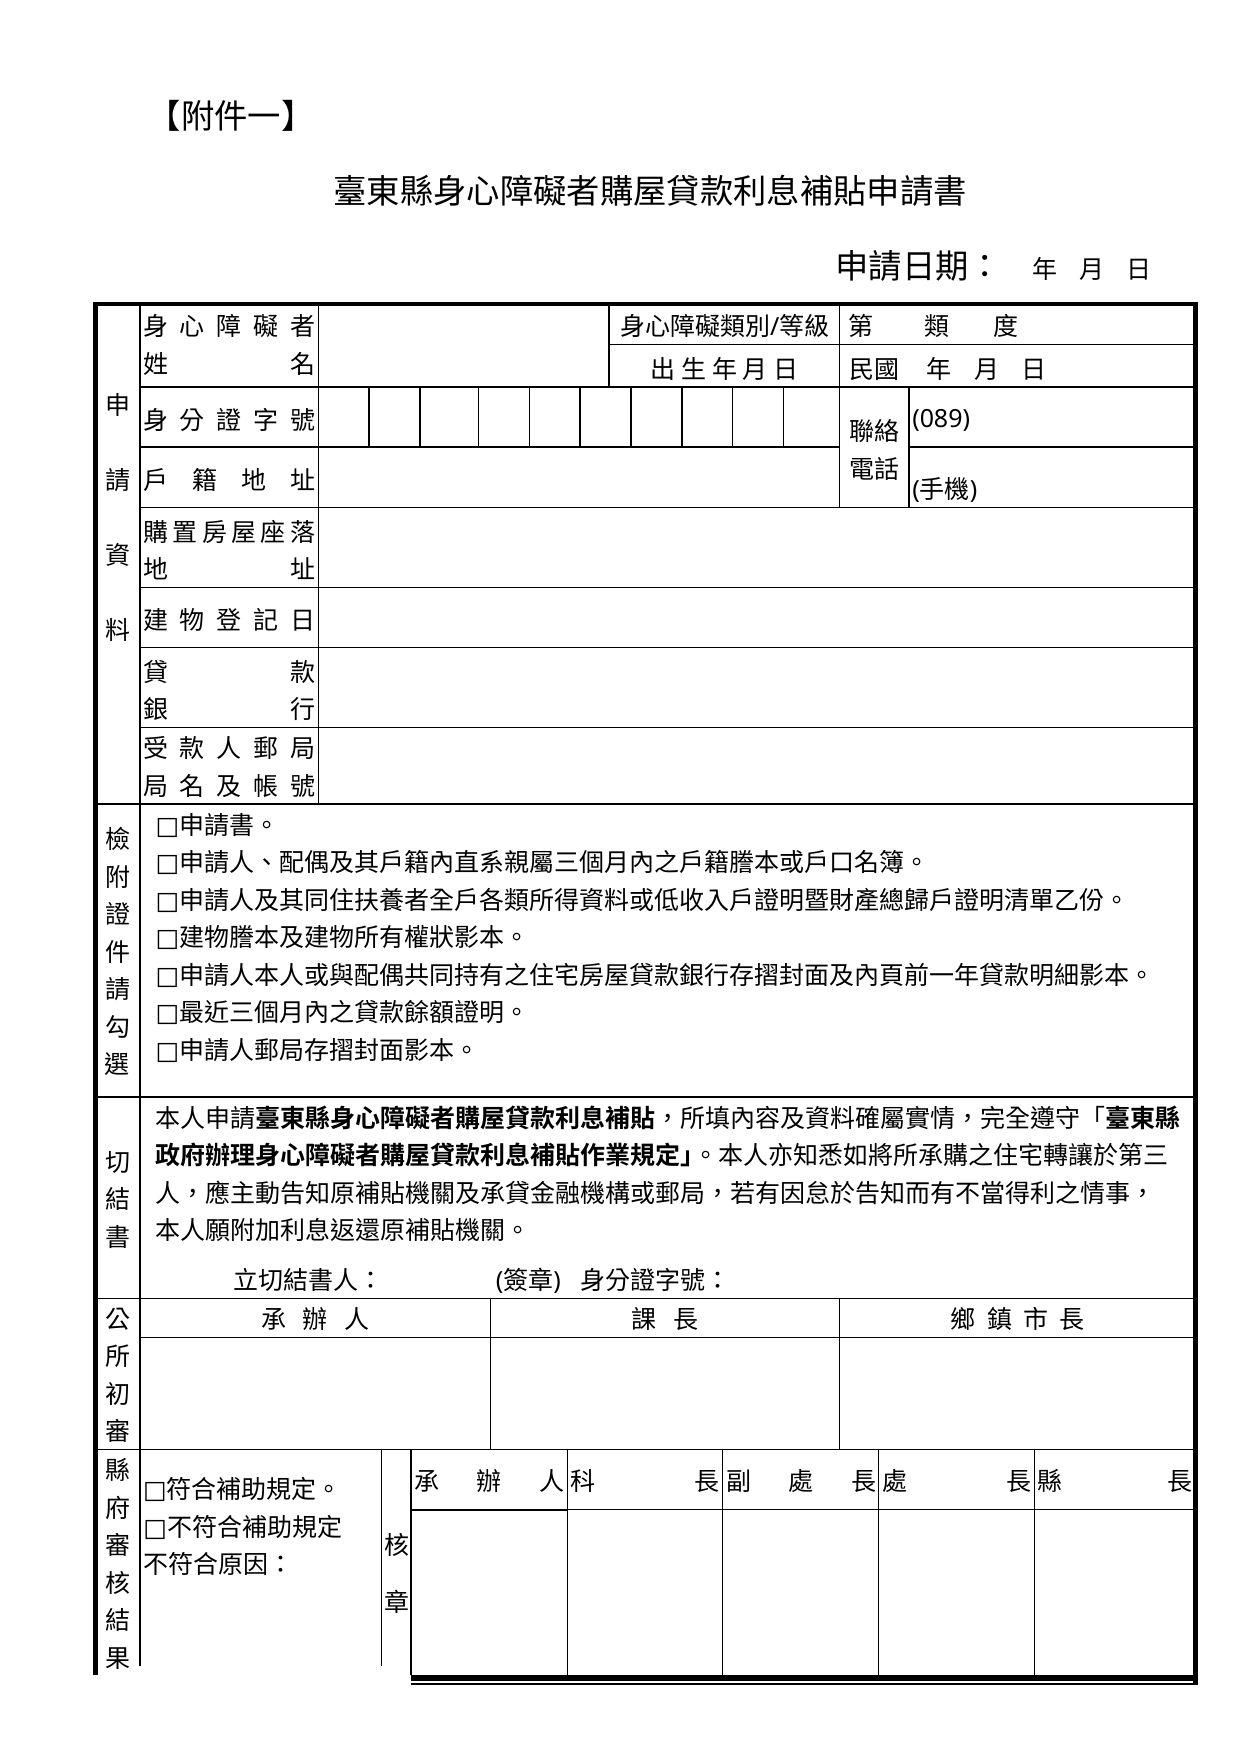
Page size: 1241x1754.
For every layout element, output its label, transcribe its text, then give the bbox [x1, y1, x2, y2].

table_cell [412, 1511, 567, 1675]
table_cell 切 結 書 [98, 1098, 139, 1298]
table_cell 處 長 [879, 1450, 1034, 1509]
table_cell [784, 388, 839, 446]
table_cell 出 生 年 月 日 [610, 345, 839, 386]
table_cell [733, 388, 783, 446]
text 臺東縣身心障礙者購屋貸款利息補貼申請書 [148, 152, 1152, 227]
table_cell 公所初審 [98, 1299, 139, 1449]
table_cell [840, 1338, 1193, 1449]
table_header 身心障礙類別/等級 [610, 306, 839, 344]
table_cell [319, 648, 1193, 726]
table_cell 核 章 [382, 1450, 410, 1675]
table_cell 科 長 [568, 1450, 722, 1509]
table_cell 承 辦 人 [141, 1299, 490, 1337]
table_cell 建物登記日 [141, 588, 318, 647]
table_cell 副處長 [723, 1450, 878, 1509]
table_cell [319, 588, 1193, 647]
table_cell [319, 388, 368, 446]
table_cell 受款人郵局 局名及帳號 [141, 728, 318, 803]
table_cell □符合補助規定。 □不符合補助規定 不符合原因： [140, 1450, 382, 1675]
table_cell 貸款 銀行 [141, 648, 318, 726]
table_cell 購置房屋座落地址 [141, 508, 318, 587]
table_cell [319, 508, 1193, 587]
table_cell 戶 籍 地 址 [141, 448, 318, 507]
table_cell 民國 年 月 日 [840, 345, 1193, 386]
table_cell [319, 728, 1193, 803]
table_header 第 類 度 [840, 306, 1193, 344]
table_cell 承辦人 [412, 1450, 567, 1509]
table_cell [141, 1338, 490, 1449]
table_header [319, 306, 608, 386]
table_cell [632, 388, 681, 446]
table_cell [581, 388, 630, 446]
table_cell 本人申請臺東縣身心障礙者購屋貸款利息補貼，所填內容及資料確屬實情，完全遵守「臺東縣政府辦理身心障礙者購屋貸款利息補貼作業規定」。本人亦知悉如將所承購之住宅轉讓於第三人，應主動告知原補貼機關及承貸金融機構或郵局，若有因怠於告知而有不當得利之情事，本人願附加利息返還原補貼機關。 立切結書人： (簽章) 身分證字號： [141, 1098, 1193, 1298]
table_cell (089) [910, 388, 1193, 446]
table_cell 縣長 [1035, 1450, 1193, 1509]
table_cell 縣府審核結果 [98, 1450, 140, 1675]
text 【附件一】 [148, 77, 1152, 152]
table_cell 課 長 [491, 1299, 839, 1337]
table_header 申 請 資 料 [98, 306, 139, 726]
table_cell [98, 726, 139, 803]
table_cell [723, 1510, 878, 1675]
table_cell [370, 388, 419, 446]
table_cell (手機) [910, 448, 1193, 507]
text 申請日期： 年 月 日 [148, 227, 1152, 302]
table_cell 檢附證件請勾選 [98, 805, 139, 1096]
table_cell 身分證字號 [141, 388, 318, 446]
table_cell 聯絡 電話 [840, 388, 908, 507]
table_cell [491, 1338, 839, 1449]
table_cell [683, 388, 732, 446]
table_cell [1035, 1510, 1193, 1675]
table_cell [530, 388, 579, 446]
table_cell [319, 448, 839, 507]
table_cell [568, 1510, 722, 1675]
table_cell [879, 1510, 1034, 1675]
table_cell [421, 388, 478, 446]
table_cell 鄉 鎮 市 長 [840, 1299, 1193, 1337]
table_cell □申請書。 □申請人、配偶及其戶籍內直系親屬三個月內之戶籍謄本或戶口名簿。 □申請人及其同住扶養者全戶各類所得資料或低收入戶證明暨財產總歸戶證明清單乙份。 □建物謄本及建物所有權狀影本。 □申請人本人或與配偶共同持有之住宅房屋貸款銀行存摺封面及內頁前一年貸款明細影本。 □最近三個月內之貸款餘額證明。 □申請人郵局存摺封面影本。 [141, 805, 1193, 1096]
table_header 身心障礙者 姓 名 [141, 306, 318, 386]
table_cell [479, 388, 529, 446]
